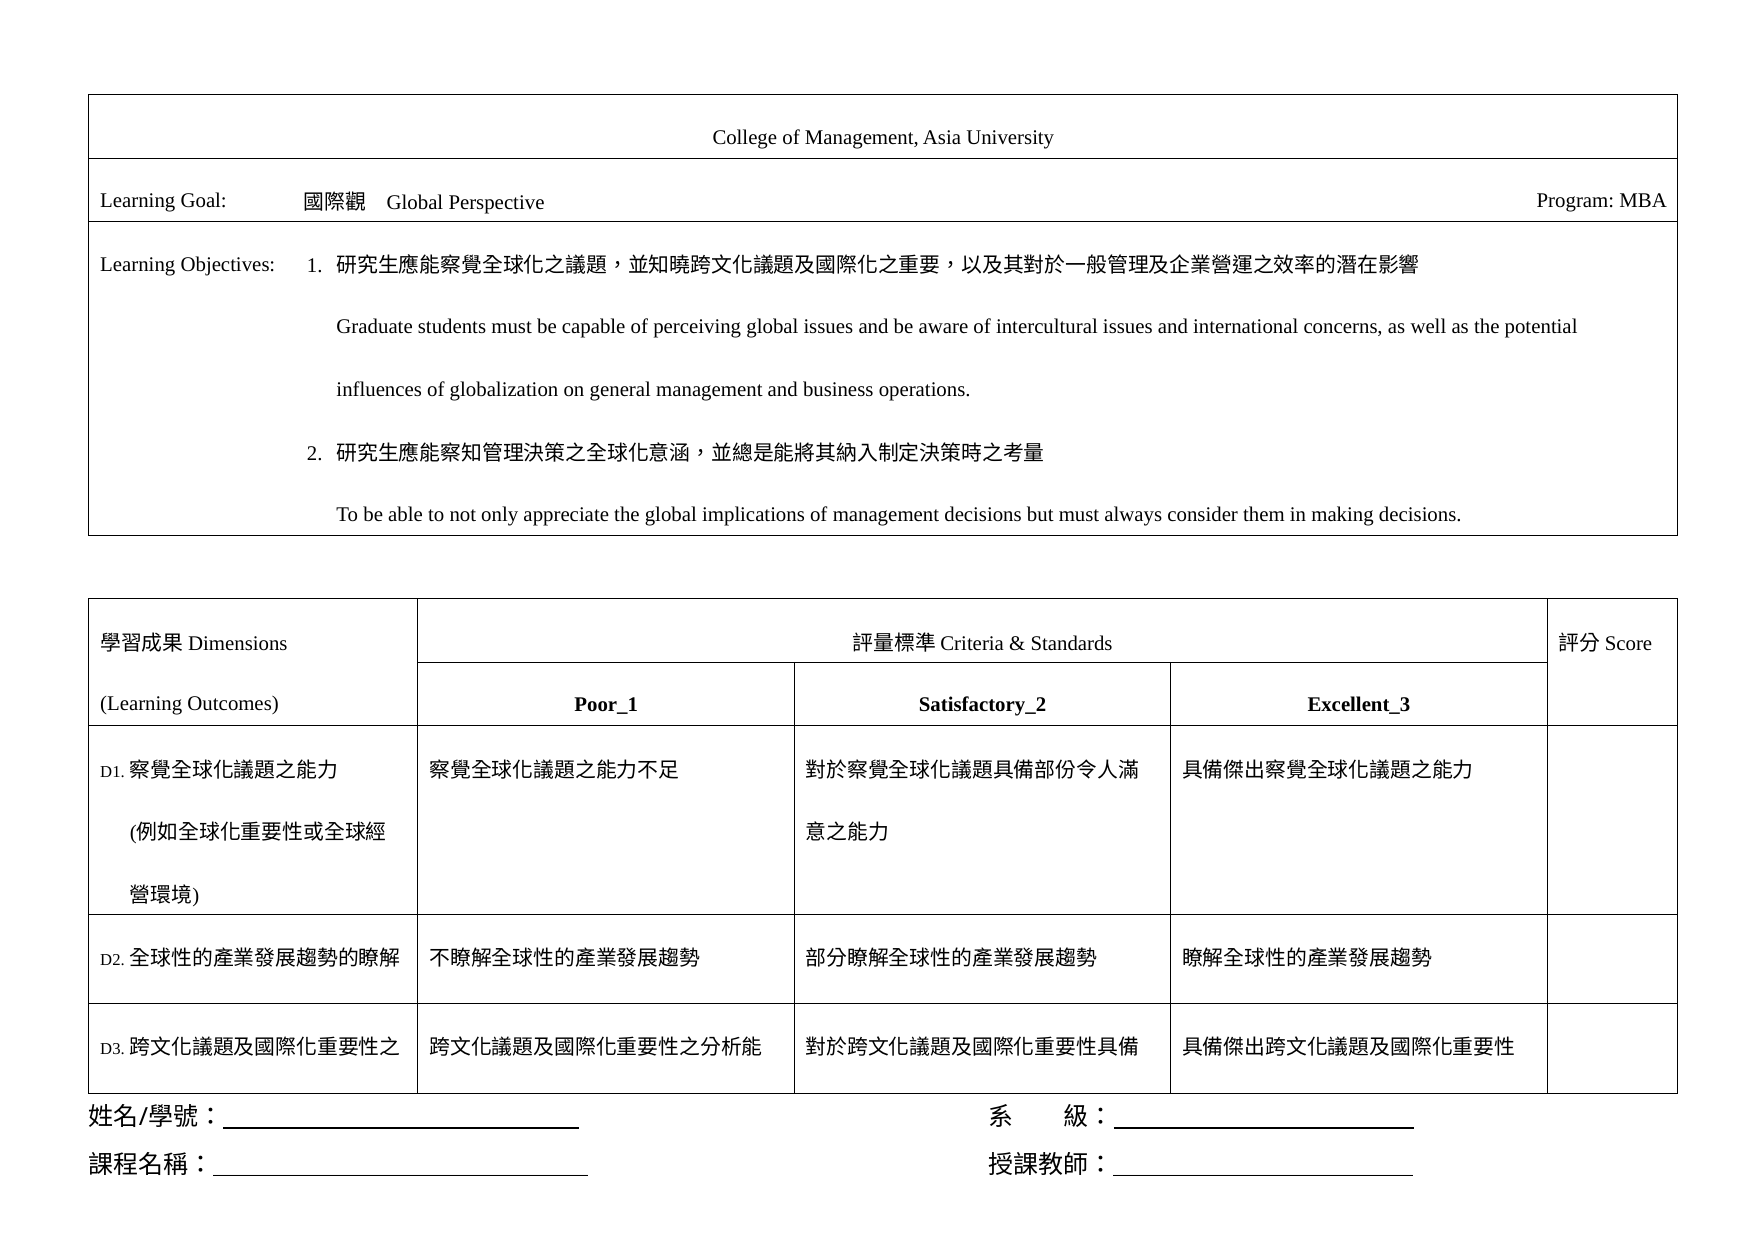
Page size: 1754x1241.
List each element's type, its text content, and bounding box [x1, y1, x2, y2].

table_cell Learning Goal: [89, 159, 292, 221]
table_cell 具備傑出跨文化議題及國際化重要性 [1171, 1004, 1547, 1093]
table_cell 學習成果 Dimensions (Learning Outcomes) [89, 599, 417, 725]
table_cell 不瞭解全球性的產業發展趨勢 [418, 915, 794, 1002]
table_cell [1042, 536, 1678, 598]
table_cell [707, 536, 1042, 598]
table_cell Program: MBA [1414, 159, 1677, 221]
table_cell 評量標準 Criteria & Standards [418, 599, 1547, 662]
table_cell 跨文化議題及國際化重要性之分析能 [418, 1004, 794, 1093]
table_cell 瞭解全球性的產業發展趨勢 [1171, 915, 1547, 1002]
table_cell 評分 Score [1548, 599, 1677, 725]
table_cell 具備傑出察覺全球化議題之能力 [1171, 726, 1547, 914]
table_cell 研究生應能察覺全球化之議題，並知曉跨文化議題及國際化之重要，以及其對於一般管理及企業營運之效率的潛在影響 Graduate students must be capable of perceiving global issues and be aware of intercultural issues and international concerns, as well as the potential influences of globalization on general management and business operations. 研究生應能察知管理決策之全球化意涵，並總是能將其納入制定決策時之考量 To be able to not only appreciate the global implications of management decisions but must always consider them in making decisions. [292, 222, 1677, 535]
table_cell [418, 536, 707, 598]
table_cell 察覺全球化議題之能力 (例如全球化重要性或全球經營環境) [89, 726, 417, 914]
table_cell [1548, 1004, 1677, 1093]
table_cell [89, 536, 418, 598]
table_cell [1548, 726, 1677, 914]
table_cell Learning Objectives: [89, 222, 292, 535]
table_cell 對於察覺全球化議題具備部份令人滿意之能力 [795, 726, 1170, 914]
table_cell 察覺全球化議題之能力不足 [418, 726, 794, 914]
table_cell Excellent_3 [1171, 663, 1547, 725]
table_cell Poor_1 [418, 663, 794, 725]
table_cell Satisfactory_2 [795, 663, 1170, 725]
table_header College of Management, Asia University [89, 95, 1677, 158]
table_cell 部分瞭解全球性的產業發展趨勢 [795, 915, 1170, 1002]
table_cell 對於跨文化議題及國際化重要性具備 [795, 1004, 1170, 1093]
table_cell 全球性的產業發展趨勢的瞭解 [89, 915, 417, 1002]
table_cell 國際觀 Global Perspective [292, 159, 1414, 221]
table_cell 跨文化議題及國際化重要性之 [89, 1004, 417, 1093]
table_cell [1548, 915, 1677, 1002]
